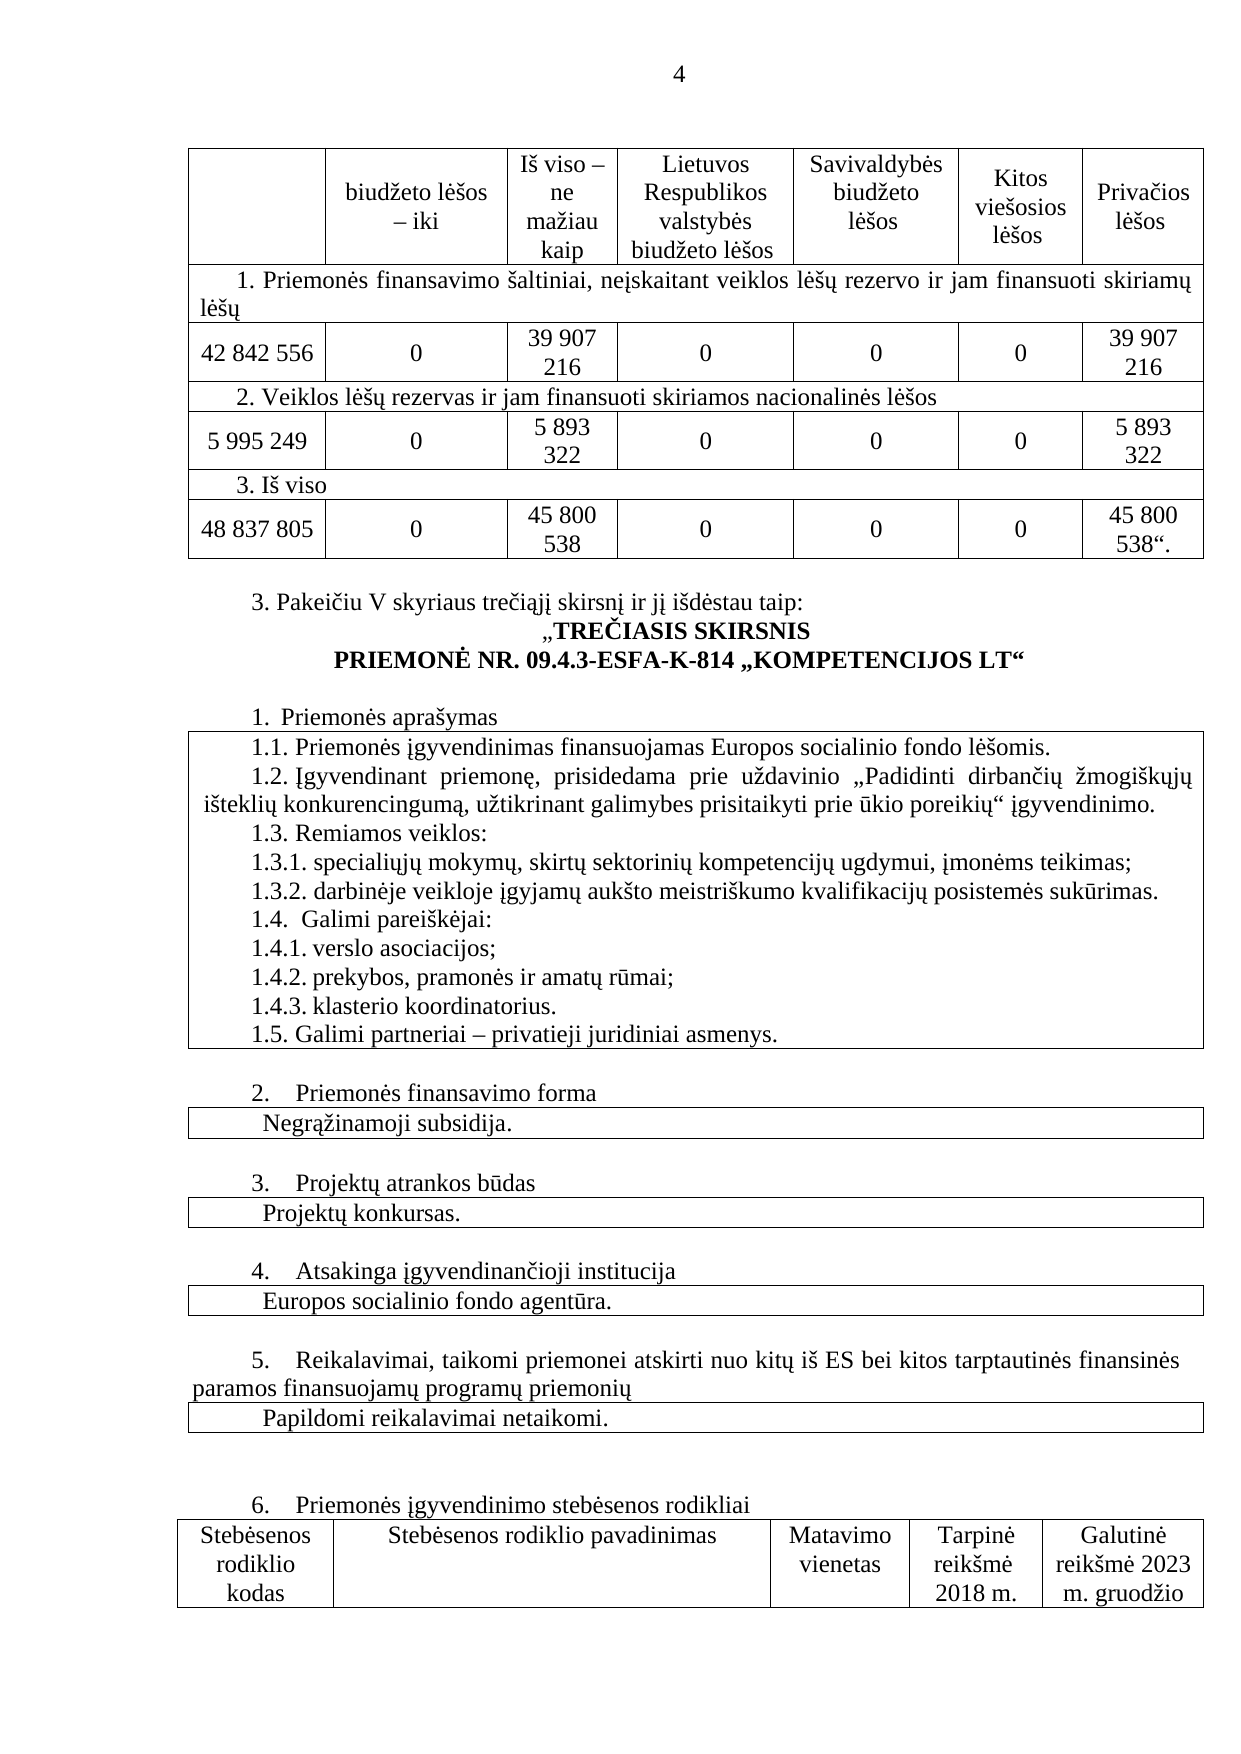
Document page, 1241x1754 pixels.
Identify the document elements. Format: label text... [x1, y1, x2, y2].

table_cell Lietuvos Respublikos valstybės biudžeto lėšos [618, 149, 793, 264]
table_cell 0 [794, 323, 958, 381]
table_header Tarpinė reikšmė 2018 m. [910, 1520, 1042, 1607]
text 5. Reikalavimai, taikomi priemonei atskirti nuo kitų iš ES bei kitos tarptautinės finansinės paramos finansuojamų programų priemonių [192, 1345, 1181, 1402]
table_cell 1. Priemonės finansavimo šaltiniai, neįskaitant veiklos lėšų rezervo ir jam finansuoti skiriamų lėšų [189, 265, 1203, 322]
table_cell 0 [618, 323, 793, 381]
table_cell 0 [326, 500, 507, 557]
table_cell 0 [959, 323, 1082, 381]
table_header Matavimo vienetas [771, 1520, 909, 1607]
text 3. Pakeičiu V skyriaus trečiąjį skirsnį ir jį išdėstau taip: [177, 587, 1181, 616]
table_cell 0 [326, 412, 507, 469]
table_cell 0 [326, 323, 507, 381]
text 6. Priemonės įgyvendinimo stebėsenos rodikliai [251, 1491, 1181, 1519]
text 2. Priemonės finansavimo forma [251, 1078, 1181, 1107]
table_cell 0 [794, 412, 958, 469]
table_cell 0 [794, 500, 958, 557]
table_cell 3. Iš viso [189, 470, 1203, 499]
table_cell 5 995 249 [189, 412, 325, 469]
table_header Stebėsenos rodiklio kodas [178, 1520, 333, 1607]
table_cell Savivaldybės biudžeto lėšos [794, 149, 958, 264]
text PRIEMONĖ NR. 09.4.3-ESFA-K-814 „KOMPETENCIJOS lt“ [177, 645, 1181, 673]
table_cell 39 907 216 [1083, 323, 1203, 381]
table_cell 45 800 538“. [1083, 500, 1203, 557]
table_cell 45 800 538 [508, 500, 617, 557]
table_cell 2. Veiklos lėšų rezervas ir jam finansuoti skiriamos nacionalinės lėšos [189, 382, 1203, 411]
text 3. Projektų atrankos būdas [251, 1168, 1181, 1197]
table_cell Iš viso – ne mažiau kaip [508, 149, 617, 264]
table_header Stebėsenos rodiklio pavadinimas [334, 1520, 770, 1607]
table_cell [189, 149, 325, 264]
table_header Projektų konkursas. [189, 1198, 1203, 1227]
table_header Europos socialinio fondo agentūra. [189, 1286, 1203, 1315]
table_cell 42 842 556 [189, 323, 325, 381]
table_cell 0 [618, 412, 793, 469]
table_cell biudžeto lėšos – iki [326, 149, 507, 264]
table_header 1.1. Priemonės įgyvendinimas finansuojamas Europos socialinio fondo lėšomis. [189, 732, 1203, 761]
table_cell 0 [959, 412, 1082, 469]
table_cell 5 893 322 [508, 412, 617, 469]
text 1. Priemonės aprašymas [251, 702, 1181, 731]
table_cell 5 893 322 [1083, 412, 1203, 469]
table_header Negrąžinamoji subsidija. [189, 1108, 1203, 1138]
table_header Papildomi reikalavimai netaikomi. [189, 1403, 1203, 1432]
table_cell Privačios lėšos [1083, 149, 1203, 264]
table_cell 39 907 216 [508, 323, 617, 381]
table_cell 0 [959, 500, 1082, 557]
text 4. Atsakinga įgyvendinančioji institucija [251, 1256, 1181, 1285]
table_cell 48 837 805 [189, 500, 325, 557]
text „TREČIASIS SKIRSNIS [177, 616, 1181, 645]
table_cell 1.2. Įgyvendinant priemonę, prisidedama prie uždavinio „Padidinti dirbančių žmogiškųjų išteklių konkurencingumą, užtikrinant galimybes prisitaikyti prie ūkio poreikių“ įgyvendinimo. [189, 761, 1203, 818]
table_cell 1.4. Galimi pareiškėjai: 1.4.1. verslo asociacijos; 1.4.2. prekybos, pramonės ir amatų rūmai; 1.4.3. klasterio koordinatorius. 1.5. Galimi partneriai – privatieji juridiniai asmenys. [189, 905, 1203, 1048]
table_cell 1.3. Remiamos veiklos: 1.3.1. specialiųjų mokymų, skirtų sektorinių kompetencijų ugdymui, įmonėms teikimas; 1.3.2. darbinėje veikloje įgyjamų aukšto meistriškumo kvalifikacijų posistemės sukūrimas. [189, 818, 1203, 904]
table_cell 0 [618, 500, 793, 557]
table_cell Kitos viešosios lėšos [959, 149, 1082, 264]
table_header Galutinė reikšmė 2023 m. gruodžio [1043, 1520, 1203, 1607]
